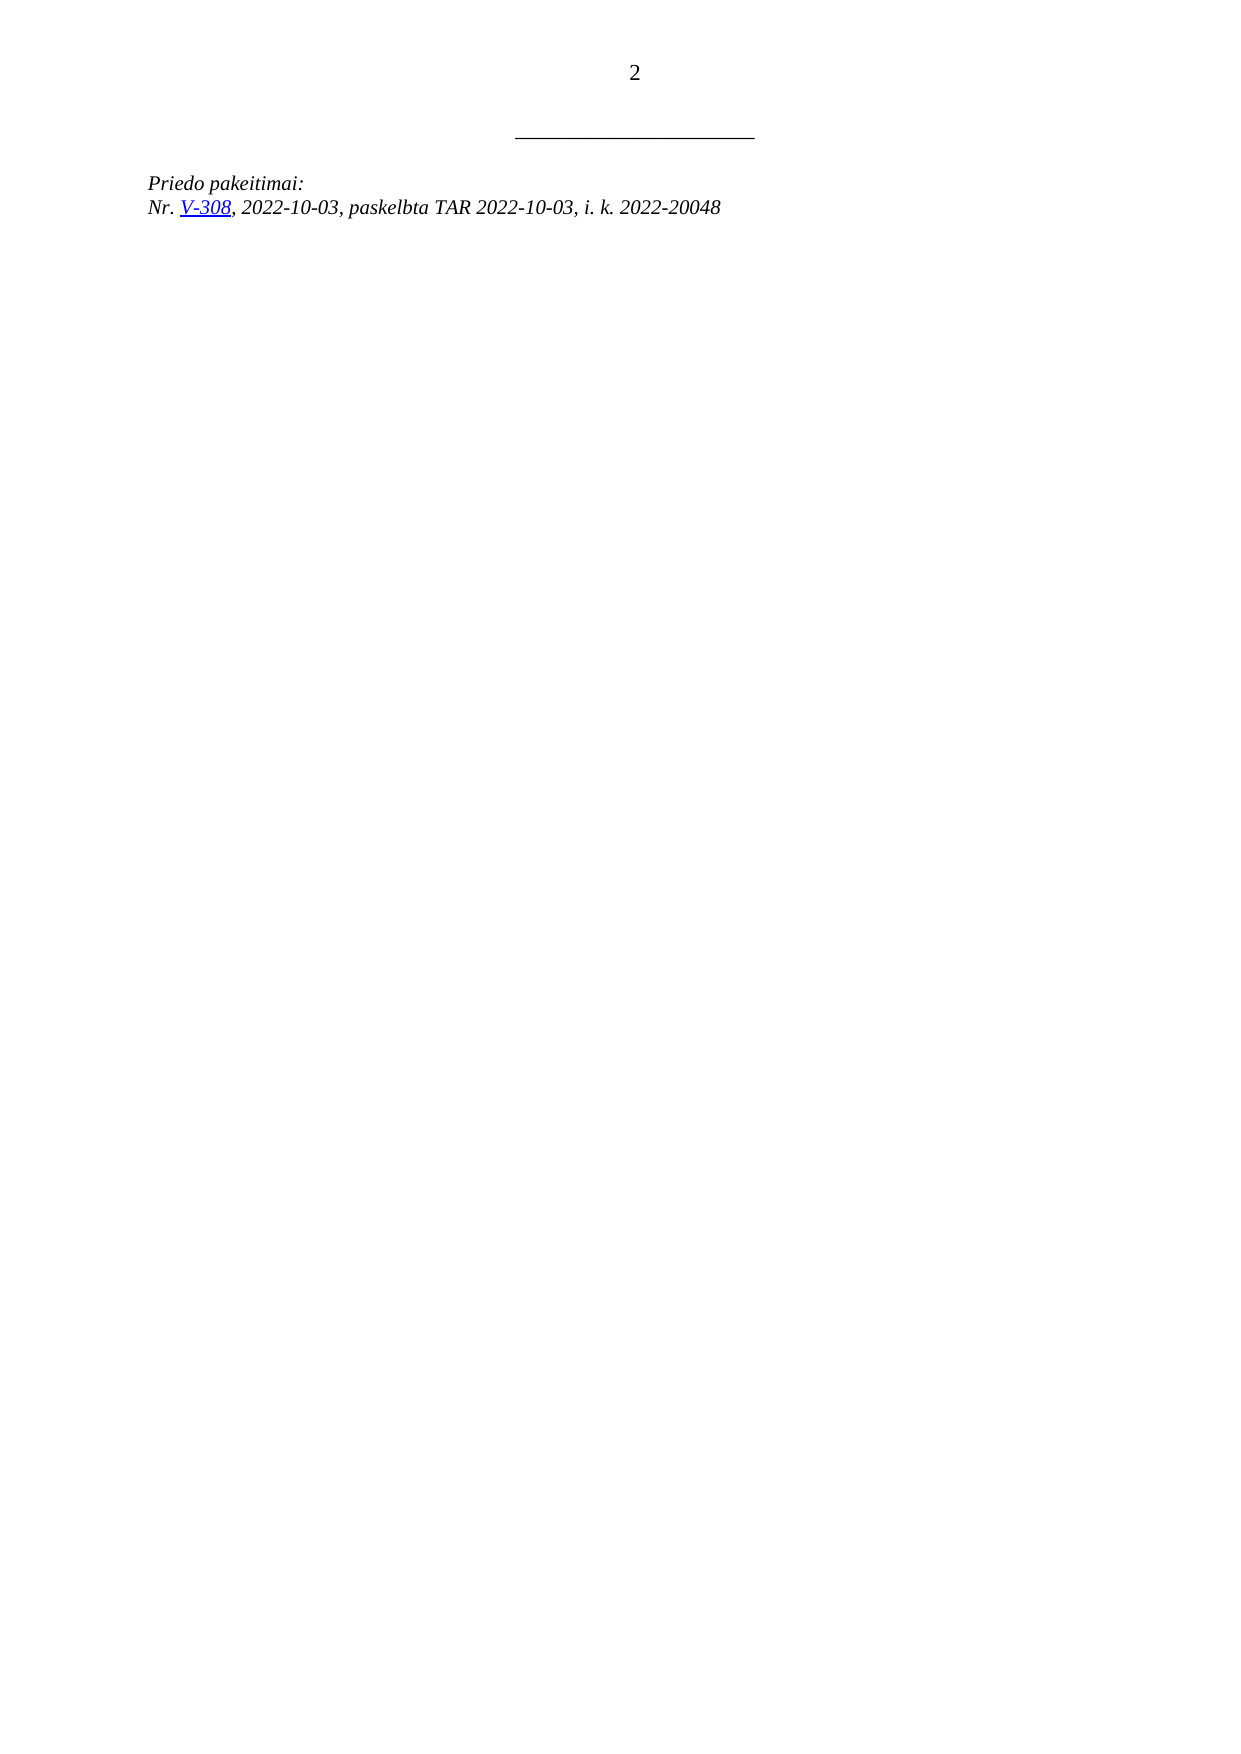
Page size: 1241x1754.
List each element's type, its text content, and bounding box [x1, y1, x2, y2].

text ____________________ [148, 114, 1122, 142]
text Nr. V-308, 2022-10-03, paskelbta TAR 2022-10-03, i. k. 2022-20048 [148, 194, 1122, 219]
text Priedo pakeitimai: [148, 171, 1122, 194]
